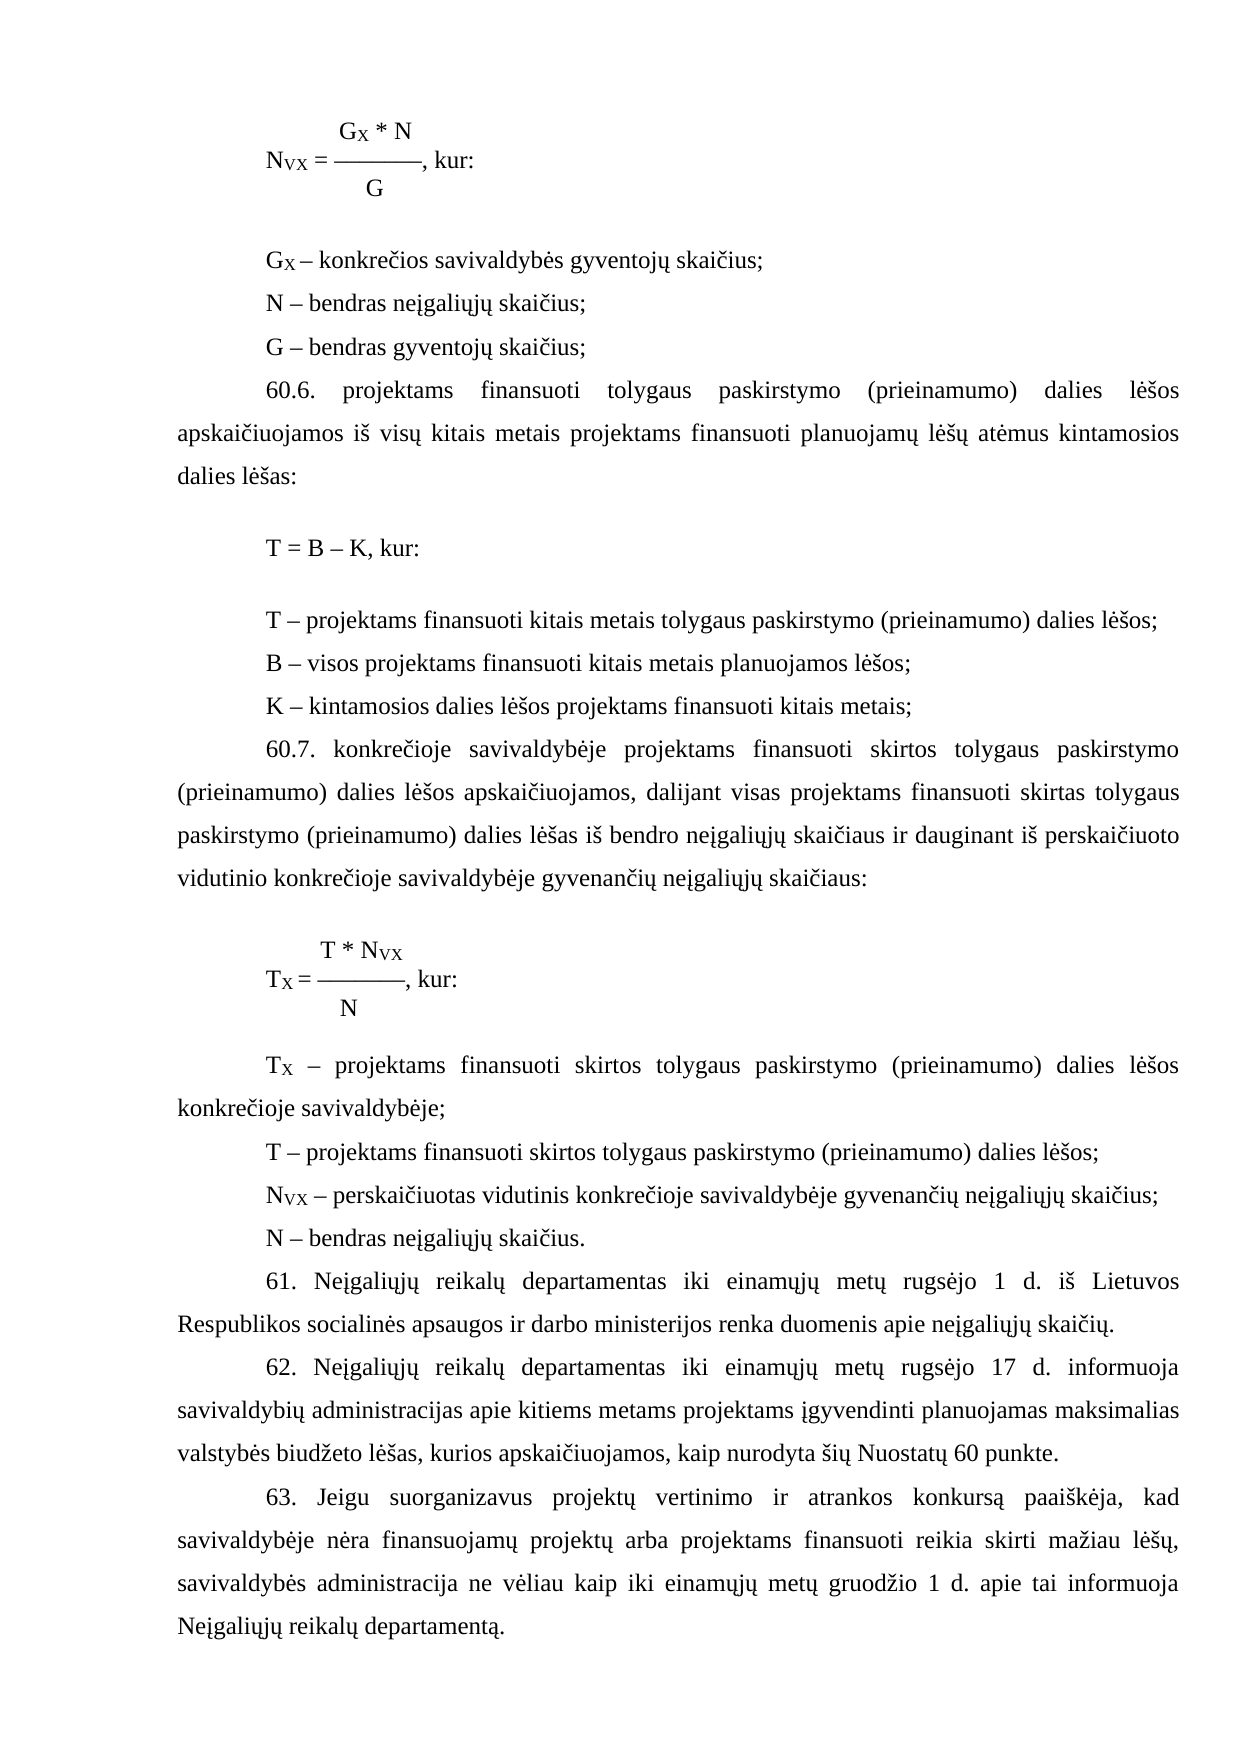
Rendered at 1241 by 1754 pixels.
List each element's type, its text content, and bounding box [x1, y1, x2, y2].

text TX = –––––––, kur: [248, 964, 1180, 993]
text T = B – K, kur: [177, 533, 1180, 562]
text NVX – perskaičiuotas vidutinis konkrečioje savivaldybėje gyvenančių neįgaliųjų skaičius; [177, 1180, 1180, 1208]
text 61. Neįgaliųjų reikalų departamentas iki einamųjų metų rugsėjo 1 d. iš Lietuvos Respublikos socialinės apsaugos ir darbo ministerijos renka duomenis apie neįgaliųjų skaičių. [177, 1266, 1180, 1338]
text N – bendras neįgaliųjų skaičius; [177, 288, 1180, 317]
text T * NVX [295, 935, 1180, 964]
text TX – projektams finansuoti skirtos tolygaus paskirstymo (prieinamumo) dalies lėšos konkrečioje savivaldybėje; [177, 1050, 1180, 1122]
text T – projektams finansuoti skirtos tolygaus paskirstymo (prieinamumo) dalies lėšos; [177, 1137, 1180, 1165]
text T – projektams finansuoti kitais metais tolygaus paskirstymo (prieinamumo) dalies lėšos; [177, 605, 1180, 633]
text GX * N [295, 116, 1180, 145]
text B – visos projektams finansuoti kitais metais planuojamos lėšos; [177, 648, 1180, 677]
text NVX = –––––––, kur: [248, 145, 1180, 173]
text N [327, 993, 1180, 1022]
text K – kintamosios dalies lėšos projektams finansuoti kitais metais; [177, 691, 1180, 720]
text 60.6. projektams finansuoti tolygaus paskirstymo (prieinamumo) dalies lėšos apskaičiuojamos iš visų kitais metais projektams finansuoti planuojamų lėšų atėmus kintamosios dalies lėšas: [177, 375, 1180, 490]
text N – bendras neįgaliųjų skaičius. [177, 1223, 1180, 1252]
text 62. Neįgaliųjų reikalų departamentas iki einamųjų metų rugsėjo 17 d. informuoja savivaldybių administracijas apie kitiems metams projektams įgyvendinti planuojamas maksimalias valstybės biudžeto lėšas, kurios apskaičiuojamos, kaip nurodyta šių Nuostatų 60 punkte. [177, 1352, 1180, 1467]
text 60.7. konkrečioje savivaldybėje projektams finansuoti skirtos tolygaus paskirstymo (prieinamumo) dalies lėšos apskaičiuojamos, dalijant visas projektams finansuoti skirtas tolygaus paskirstymo (prieinamumo) dalies lėšas iš bendro neįgaliųjų skaičiaus ir dauginant iš perskaičiuoto vidutinio konkrečioje savivaldybėje gyvenančių neįgaliųjų skaičiaus: [177, 734, 1180, 892]
text GX – konkrečios savivaldybės gyventojų skaičius; [177, 245, 1180, 274]
text G [177, 173, 1180, 202]
text 63. Jeigu suorganizavus projektų vertinimo ir atrankos konkursą paaiškėja, kad savivaldybėje nėra finansuojamų projektų arba projektams finansuoti reikia skirti mažiau lėšų, savivaldybės administracija ne vėliau kaip iki einamųjų metų gruodžio 1 d. apie tai informuoja Neįgaliųjų reikalų departamentą. [177, 1482, 1180, 1640]
text G – bendras gyventojų skaičius; [177, 332, 1180, 360]
